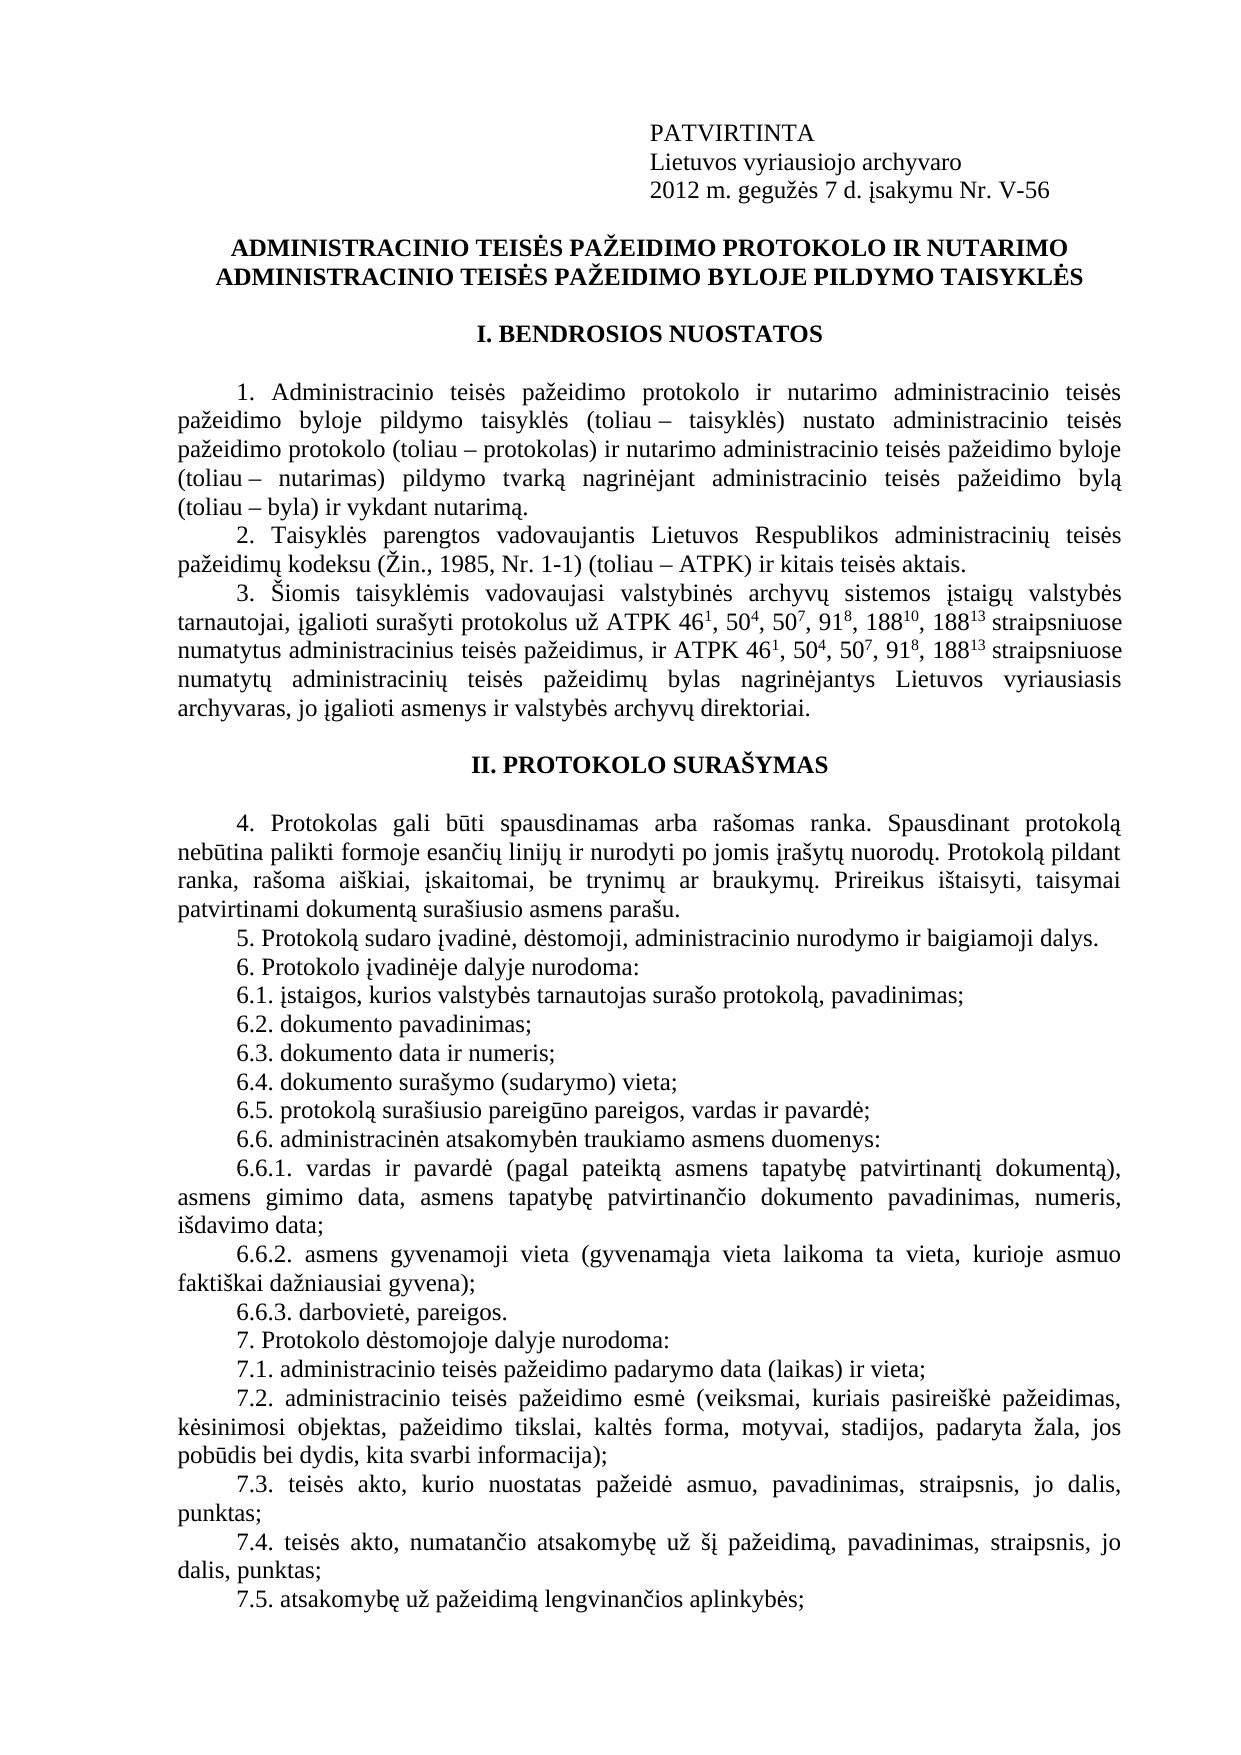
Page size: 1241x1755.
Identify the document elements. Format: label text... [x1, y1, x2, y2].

text 4. Protokolas gali būti spausdinamas arba rašomas ranka. Spausdinant protokolą nebūtina palikti formoje esančių linijų ir nurodyti po jomis įrašytų nuorodų. Protokolą pildant ranka, rašoma aiškiai, įskaitomai, be trynimų ar braukymų. Prireikus ištaisyti, taisymai patvirtinami dokumentą surašiusio asmens parašu. [177, 808, 1122, 923]
text 5. Protokolą sudaro įvadinė, dėstomoji, administracinio nurodymo ir baigiamoji dalys. [177, 923, 1122, 952]
text ADMINISTRACINIO TEISĖS PAŽEIDIMO PROTOKOLO IR NUTARIMO ADMINISTRACINIO TEISĖS PAŽEIDIMO BYLOJE PILDYMO TAISYKLĖS [177, 233, 1122, 291]
text 7.3. teisės akto, kurio nuostatas pažeidė asmuo, pavadinimas, straipsnis, jo dalis, punktas; [177, 1469, 1122, 1527]
text 7. Protokolo dėstomojoje dalyje nurodoma: [177, 1326, 1122, 1354]
text 6.6. administracinėn atsakomybėn traukiamo asmens duomenys: [177, 1124, 1122, 1153]
text 2. Taisyklės parengtos vadovaujantis Lietuvos Respublikos administracinių teisės pažeidimų kodeksu (Žin., 1985, Nr. 1-1) (toliau – ATPK) ir kitais teisės aktais. [177, 521, 1122, 578]
text II. PROTOKOLO SURAŠYMAS [177, 751, 1122, 779]
text 6.1. įstaigos, kurios valstybės tarnautojas surašo protokolą, pavadinimas; [177, 981, 1122, 1009]
text 1. Administracinio teisės pažeidimo protokolo ir nutarimo administracinio teisės pažeidimo byloje pildymo taisyklės (toliau – taisyklės) nustato administracinio teisės pažeidimo protokolo (toliau – protokolas) ir nutarimo administracinio teisės pažeidimo byloje (toliau – nutarimas) pildymo tvarką nagrinėjant administracinio teisės pažeidimo bylą (toliau – byla) ir vykdant nutarimą. [177, 377, 1122, 521]
text I. BENDROSIOS NUOSTATOS [177, 319, 1122, 348]
text 6.4. dokumento surašymo (sudarymo) vieta; [177, 1067, 1122, 1096]
text 2012 m. gegužės 7 d. įsakymu Nr. V-56 [649, 176, 1122, 204]
text 6.6.2. asmens gyvenamoji vieta (gyvenamąja vieta laikoma ta vieta, kurioje asmuo faktiškai dažniausiai gyvena); [177, 1239, 1122, 1297]
text PATVIRTINTA [649, 118, 1122, 147]
text 6.6.3. darbovietė, pareigos. [177, 1297, 1122, 1326]
text 6.5. protokolą surašiusio pareigūno pareigos, vardas ir pavardė; [177, 1096, 1122, 1124]
text Lietuvos vyriausiojo archyvaro [649, 147, 1122, 176]
text 6.6.1. vardas ir pavardė (pagal pateiktą asmens tapatybę patvirtinantį dokumentą), asmens gimimo data, asmens tapatybę patvirtinančio dokumento pavadinimas, numeris, išdavimo data; [177, 1153, 1122, 1239]
text 6. Protokolo įvadinėje dalyje nurodoma: [177, 952, 1122, 981]
text 7.1. administracinio teisės pažeidimo padarymo data (laikas) ir vieta; [177, 1354, 1122, 1383]
text 6.3. dokumento data ir numeris; [177, 1038, 1122, 1067]
text 7.5. atsakomybę už pažeidimą lengvinančios aplinkybės; [177, 1584, 1122, 1613]
text 7.2. administracinio teisės pažeidimo esmė (veiksmai, kuriais pasireiškė pažeidimas, kėsinimosi objektas, pažeidimo tikslai, kaltės forma, motyvai, stadijos, padaryta žala, jos pobūdis bei dydis, kita svarbi informacija); [177, 1383, 1122, 1469]
text 6.2. dokumento pavadinimas; [177, 1009, 1122, 1038]
text 3. Šiomis taisyklėmis vadovaujasi valstybinės archyvų sistemos įstaigų valstybės tarnautojai, įgalioti surašyti protokolus už ATPK 461, 504, 507, 918, 18810, 18813 straipsniuose numatytus administracinius teisės pažeidimus, ir ATPK 461, 504, 507, 918, 18813 straipsniuose numatytų administracinių teisės pažeidimų bylas nagrinėjantys Lietuvos vyriausiasis archyvaras, jo įgalioti asmenys ir valstybės archyvų direktoriai. [177, 578, 1122, 722]
text 7.4. teisės akto, numatančio atsakomybę už šį pažeidimą, pavadinimas, straipsnis, jo dalis, punktas; [177, 1527, 1122, 1584]
